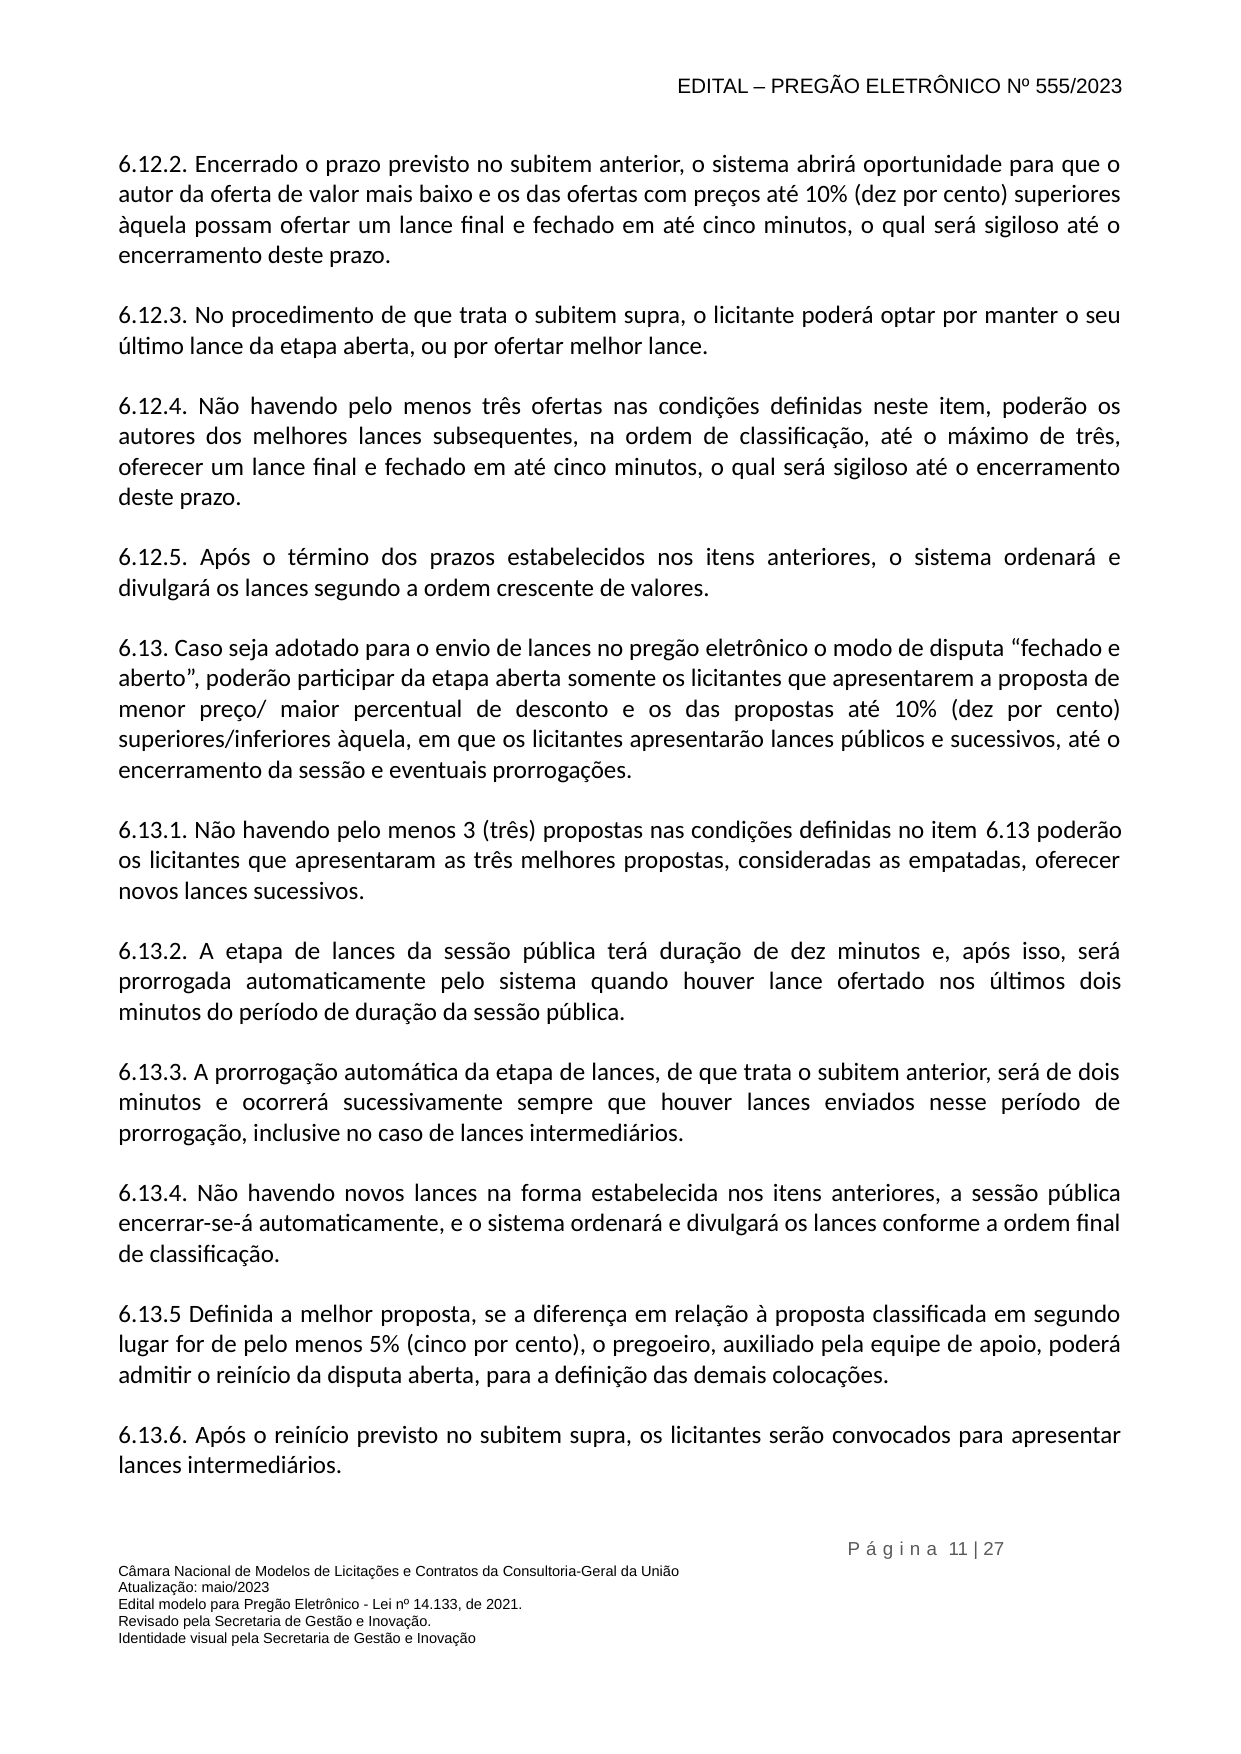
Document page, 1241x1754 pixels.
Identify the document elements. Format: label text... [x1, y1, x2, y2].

text 6.13.1. Não havendo pelo menos 3 (três) propostas nas condições definidas no item 6.13 poderão os licitantes que apresentaram as três melhores propostas, consideradas as empatadas, oferecer novos lances sucessivos. [118, 814, 1122, 906]
text 6.13.3. A prorrogação automática da etapa de lances, de que trata o subitem anterior, será de dois minutos e ocorrerá sucessivamente sempre que houver lances enviados nesse período de prorrogação, inclusive no caso de lances intermediários. [118, 1056, 1122, 1148]
text 6.13.2. A etapa de lances da sessão pública terá duração de dez minutos e, após isso, será prorrogada automaticamente pelo sistema quando houver lance ofertado nos últimos dois minutos do período de duração da sessão pública. [118, 935, 1122, 1027]
text 6.13.4. Não havendo novos lances na forma estabelecida nos itens anteriores, a sessão pública encerrar-se-á automaticamente, e o sistema ordenará e divulgará os lances conforme a ordem final de classificação. [118, 1177, 1122, 1269]
text 6.12.4. Não havendo pelo menos três ofertas nas condições definidas neste item, poderão os autores dos melhores lances subsequentes, na ordem de classificação, até o máximo de três, oferecer um lance final e fechado em até cinco minutos, o qual será sigiloso até o encerramento deste prazo. [118, 390, 1122, 512]
text 6.12.3. No procedimento de que trata o subitem supra, o licitante poderá optar por manter o seu último lance da etapa aberta, ou por ofertar melhor lance. [118, 299, 1122, 360]
text 6.12.5. Após o término dos prazos estabelecidos nos itens anteriores, o sistema ordenará e divulgará os lances segundo a ordem crescente de valores. [118, 541, 1122, 602]
text 6.12.2. Encerrado o prazo previsto no subitem anterior, o sistema abrirá oportunidade para que o autor da oferta de valor mais baixo e os das ofertas com preços até 10% (dez por cento) superiores àquela possam ofertar um lance final e fechado em até cinco minutos, o qual será sigiloso até o encerramento deste prazo. [118, 148, 1122, 270]
text 6.13.6. Após o reinício previsto no subitem supra, os licitantes serão convocados para apresentar lances intermediários. [118, 1419, 1122, 1480]
text 6.13.5 Definida a melhor proposta, se a diferença em relação à proposta classificada em segundo lugar for de pelo menos 5% (cinco por cento), o pregoeiro, auxiliado pela equipe de apoio, poderá admitir o reinício da disputa aberta, para a definição das demais colocações. [118, 1298, 1122, 1390]
text 6.13. Caso seja adotado para o envio de lances no pregão eletrônico o modo de disputa “fechado e aberto”, poderão participar da etapa aberta somente os licitantes que apresentarem a proposta de menor preço/ maior percentual de desconto e os das propostas até 10% (dez por cento) superiores/inferiores àquela, em que os licitantes apresentarão lances públicos e sucessivos, até o encerramento da sessão e eventuais prorrogações. [118, 632, 1122, 784]
